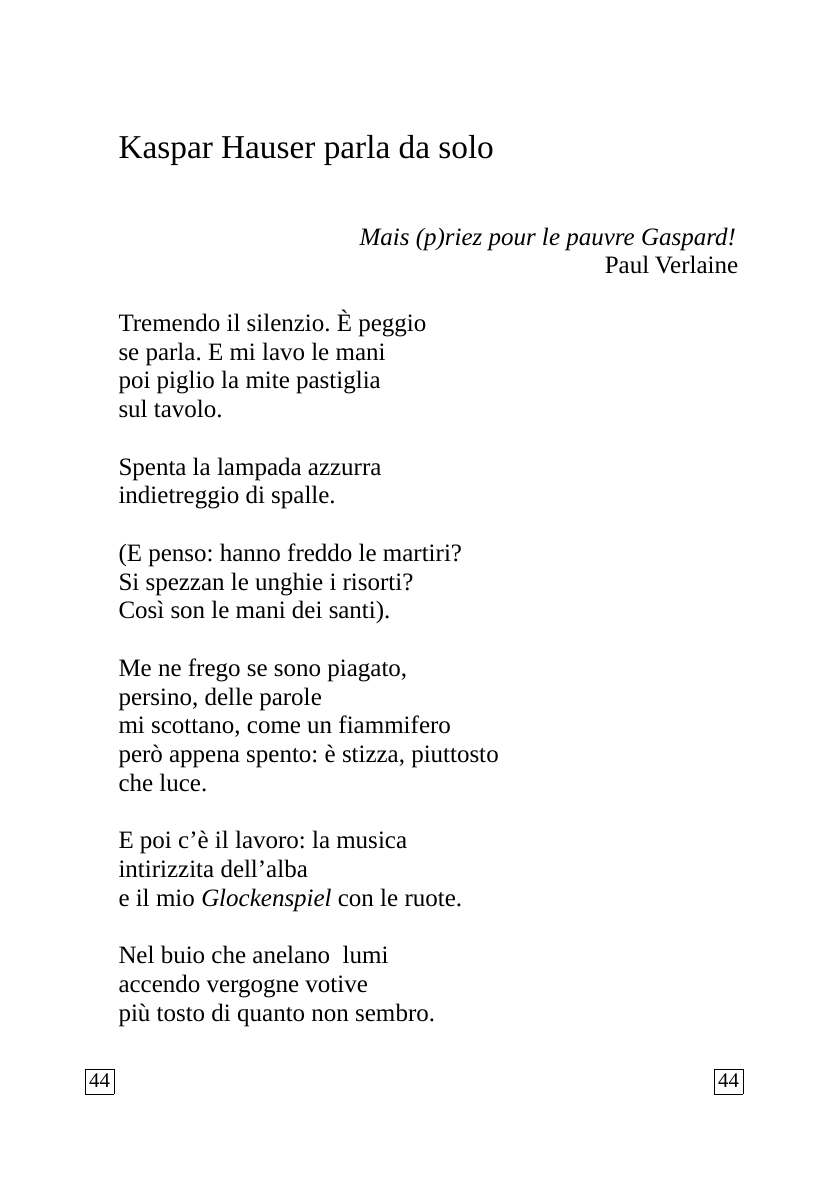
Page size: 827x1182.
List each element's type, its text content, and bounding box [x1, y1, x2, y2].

text però appena spento: è stizza, piuttosto [118, 739, 750, 768]
text mi scottano, come un fiammifero [118, 711, 750, 739]
text Tremendo il silenzio. È peggio [118, 308, 750, 337]
text indietreggio di spalle. [118, 481, 750, 509]
text Me ne frego se sono piagato, persino, delle parole [118, 653, 411, 711]
text Nel buio che anelano lumi [118, 941, 750, 969]
text (E penso: hanno freddo le martiri? Si spezzan le unghie i risorti? [118, 538, 466, 596]
text accendo vergogne votive [118, 969, 750, 998]
text Spenta la lampada azzurra [118, 452, 750, 481]
text Mais (p)riez pour le pauvre Gaspard! [106, 222, 736, 251]
text se parla. E mi lavo le mani poi piglio la mite pastiglia sul tavolo. [118, 337, 394, 423]
text che luce. [118, 768, 750, 797]
text Paul Verlaine [106, 251, 738, 279]
text intirizzita dell’alba [118, 854, 750, 883]
text Kaspar Hauser parla da solo [118, 127, 750, 165]
text E poi c’è il lavoro: la musica [118, 826, 750, 854]
text e il mio Glockenspiel con le ruote. [118, 883, 750, 912]
text più tosto di quanto non sembro. [118, 998, 750, 1027]
text Così son le mani dei santi). [118, 596, 750, 624]
